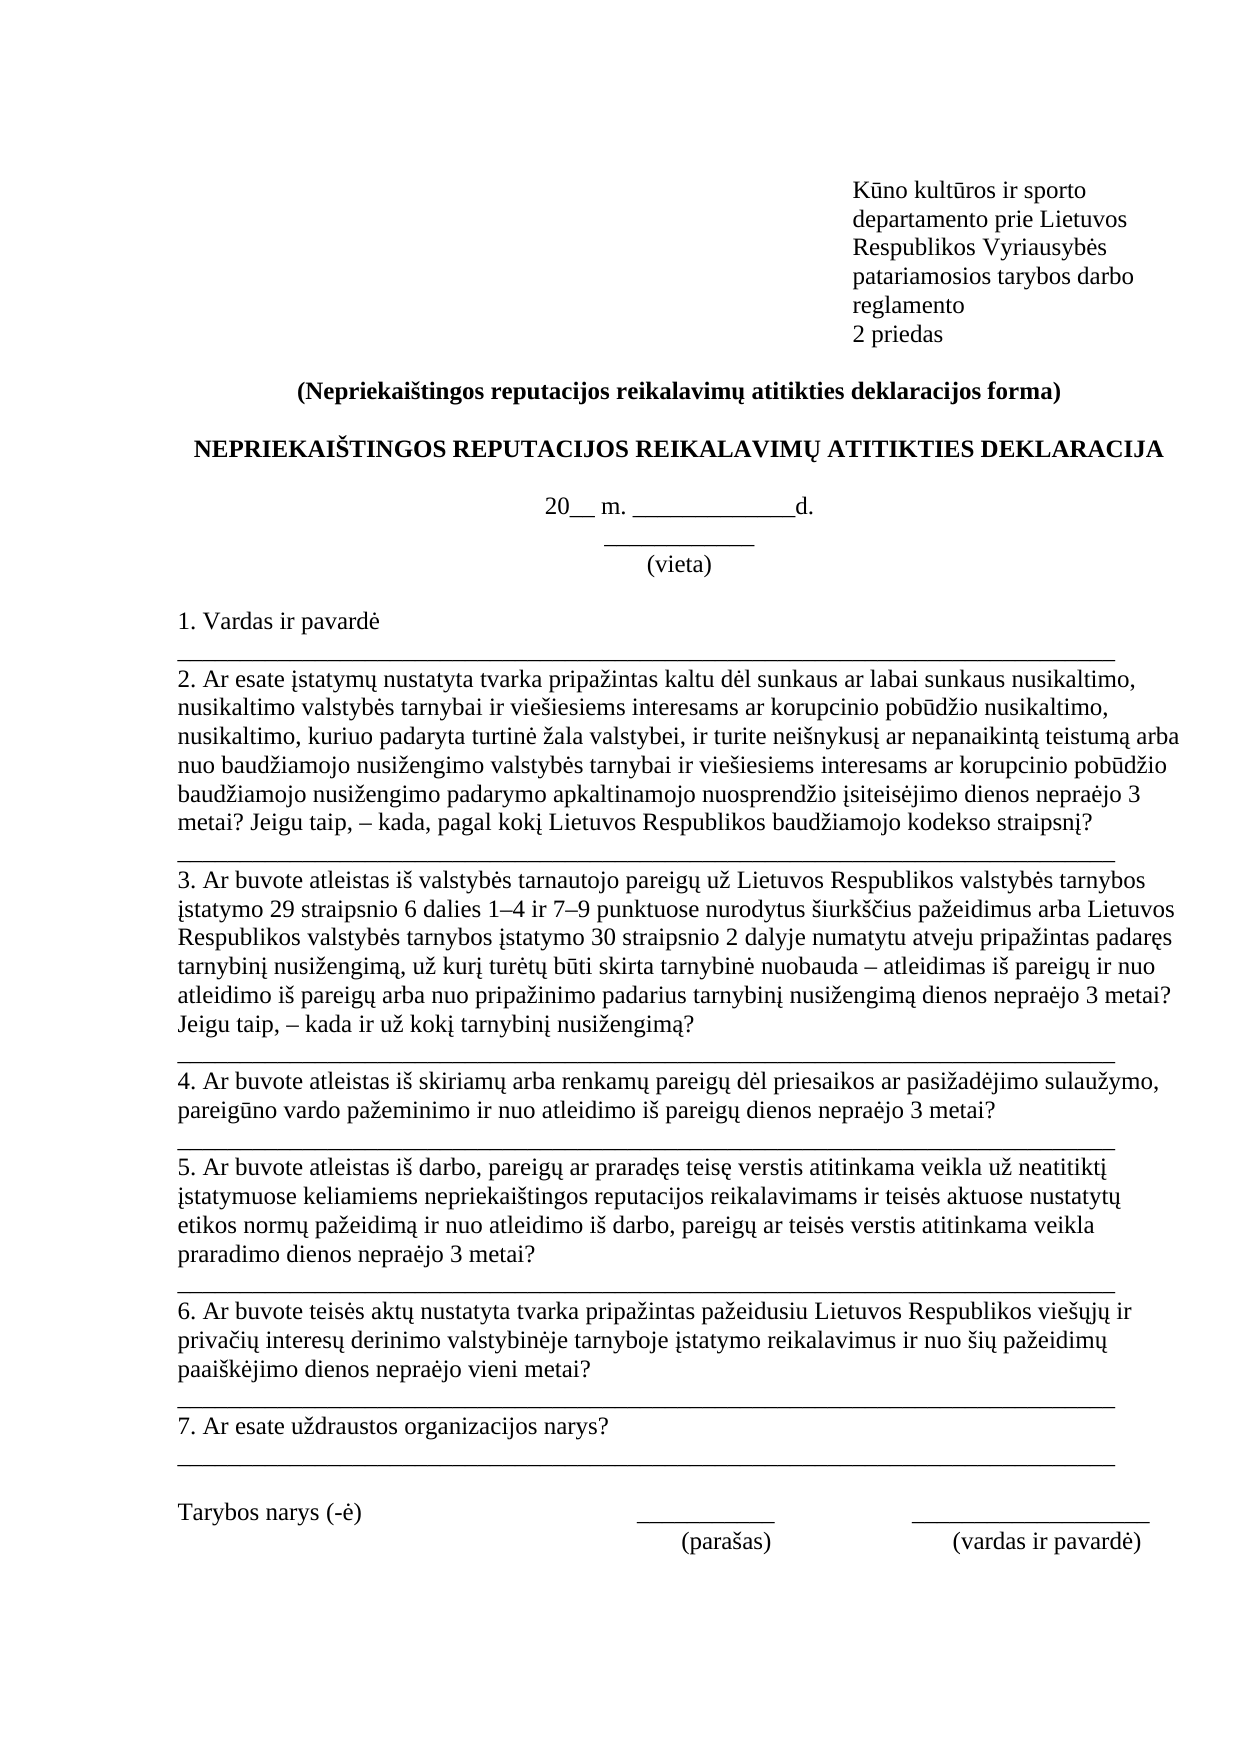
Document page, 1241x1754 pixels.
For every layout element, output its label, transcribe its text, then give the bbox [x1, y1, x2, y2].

text 20__ m. _____________d. [177, 491, 1181, 520]
text (Nepriekaištingos reputacijos reikalavimų atitikties deklaracijos forma) [177, 376, 1181, 405]
text 7. Ar esate uždraustos organizacijos narys? [177, 1411, 1181, 1440]
text ___________________________________________________________________________ [177, 635, 1181, 664]
text 6. Ar buvote teisės aktų nustatyta tvarka pripažintas pažeidusiu Lietuvos Respublikos viešųjų ir privačių interesų derinimo valstybinėje tarnyboje įstatymo reikalavimus ir nuo šių pažeidimų paaiškėjimo dienos nepraėjo vieni metai? [177, 1296, 1181, 1382]
text ___________________________________________________________________________ [177, 1037, 1181, 1066]
text 5. Ar buvote atleistas iš darbo, pareigų ar praradęs teisę verstis atitinkama veikla už neatitiktį įstatymuose keliamiems nepriekaištingos reputacijos reikalavimams ir teisės aktuose nustatytų etikos normų pažeidimą ir nuo atleidimo iš darbo, pareigų ar teisės verstis atitinkama veikla praradimo dienos nepraėjo 3 metai? [177, 1152, 1181, 1267]
text ____________ [177, 520, 1181, 549]
text (vieta) [177, 549, 1181, 577]
text 2. Ar esate įstatymų nustatyta tvarka pripažintas kaltu dėl sunkaus ar labai sunkaus nusikaltimo, nusikaltimo valstybės tarnybai ir viešiesiems interesams ar korupcinio pobūdžio nusikaltimo, nusikaltimo, kuriuo padaryta turtinė žala valstybei, ir turite neišnykusį ar nepanaikintą teistumą arba nuo baudžiamojo nusižengimo valstybės tarnybai ir viešiesiems interesams ar korupcinio pobūdžio baudžiamojo nusižengimo padarymo apkaltinamojo nuosprendžio įsiteisėjimo dienos nepraėjo 3 metai? Jeigu taip, – kada, pagal kokį Lietuvos Respublikos baudžiamojo kodekso straipsnį? [177, 664, 1181, 836]
text ___________________________________________________________________________ [177, 836, 1181, 865]
text Tarybos narys (-ė) ___________ ___________________ [177, 1497, 1181, 1526]
text ___________________________________________________________________________ [177, 1382, 1181, 1411]
text 3. Ar buvote atleistas iš valstybės tarnautojo pareigų už Lietuvos Respublikos valstybės tarnybos įstatymo 29 straipsnio 6 dalies 1–4 ir 7–9 punktuose nurodytus šiurkščius pažeidimus arba Lietuvos Respublikos valstybės tarnybos įstatymo 30 straipsnio 2 dalyje numatytu atveju pripažintas padaręs tarnybinį nusižengimą, už kurį turėtų būti skirta tarnybinė nuobauda – atleidimas iš pareigų ir nuo atleidimo iš pareigų arba nuo pripažinimo padarius tarnybinį nusižengimą dienos nepraėjo 3 metai? Jeigu taip, – kada ir už kokį tarnybinį nusižengimą? [177, 865, 1181, 1037]
text 4. Ar buvote atleistas iš skiriamų arba renkamų pareigų dėl priesaikos ar pasižadėjimo sulaužymo, pareigūno vardo pažeminimo ir nuo atleidimo iš pareigų dienos nepraėjo 3 metai? ___________________________________________________________________________ [177, 1066, 1181, 1152]
text NEPRIEKAIŠTINGOS REPUTACIJOS REIKALAVIMŲ ATITIKTIES DEKLARACIJA [177, 434, 1181, 462]
text 2 priedas [852, 319, 1181, 347]
text 1. Vardas ir pavardė [177, 606, 1181, 635]
text (parašas) (vardas ir pavardė) [177, 1526, 1181, 1555]
text ___________________________________________________________________________ [177, 1440, 1181, 1469]
text ___________________________________________________________________________ [177, 1267, 1181, 1296]
text Kūno kultūros ir sporto departamento prie Lietuvos Respublikos Vyriausybės patariamosios tarybos darbo reglamento [852, 175, 1181, 319]
